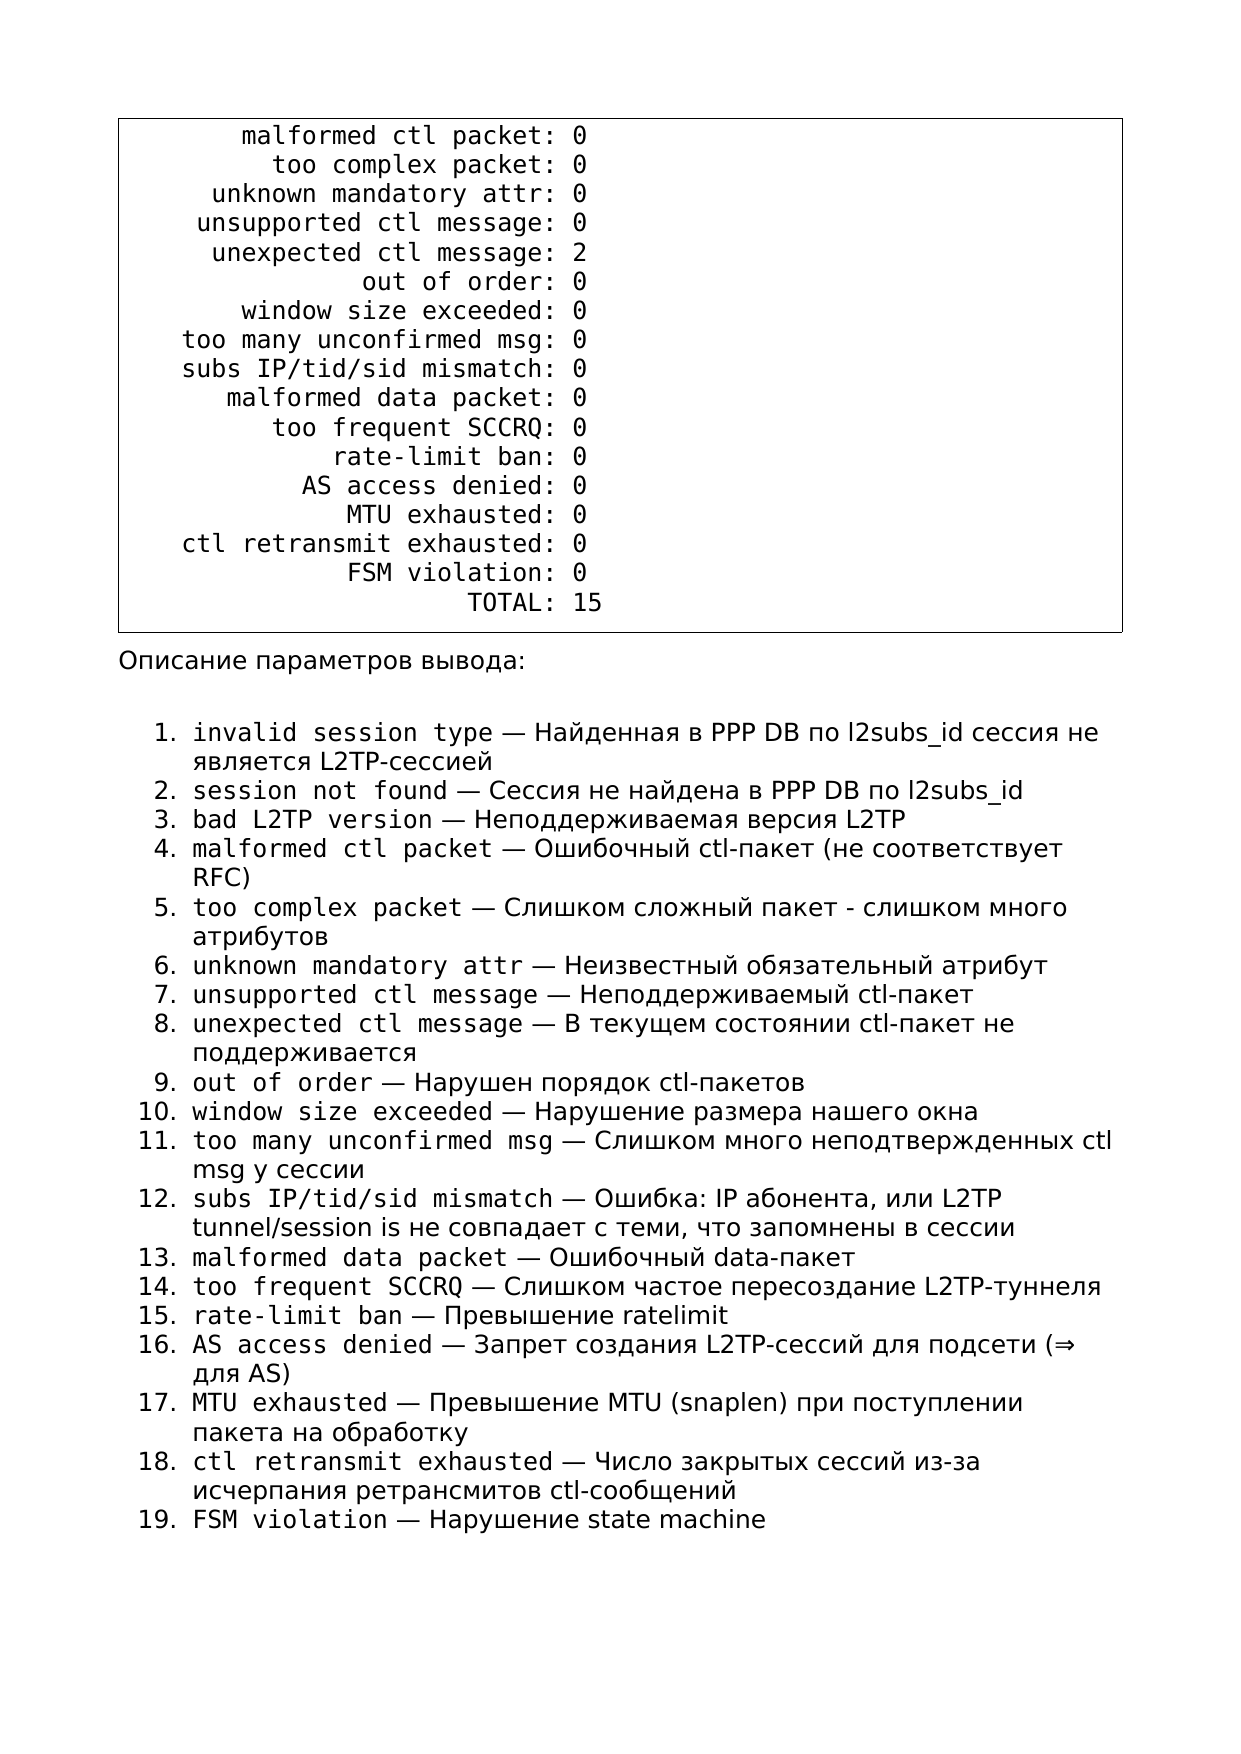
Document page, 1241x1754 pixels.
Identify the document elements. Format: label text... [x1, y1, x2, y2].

list too complex packet — Слишком сложный пакет - слишком много атрибутов [177, 893, 1122, 951]
list session not found — Сессия не найдена в PPP DB по l2subs_id [177, 776, 1122, 805]
list too frequent SCCRQ — Слишком частое пересоздание L2TP-туннеля [177, 1272, 1122, 1301]
list rate-limit ban — Превышение ratelimit [177, 1301, 1122, 1330]
list subs IP/tid/sid mismatch — Ошибка: IP абонента, или L2TP tunnel/session is не совпадает с теми, что запомнены в сессии [177, 1184, 1122, 1243]
list bad L2TP version — Неподдерживаемая версия L2TP [177, 805, 1122, 834]
list unknown mandatory attr — Неизвестный обязательный атрибут [177, 951, 1122, 980]
list out of order — Нарушен порядок ctl-пакетов [177, 1068, 1122, 1097]
list AS access denied — Запрет создания L2TP-сессий для подсети (⇒ для AS) [177, 1330, 1122, 1388]
list invalid session type — Найденная в PPP DB по l2subs_id сессия не является L2TP-сессией [177, 718, 1122, 776]
list unsupported ctl message — Неподдерживаемый ctl-пакет [177, 980, 1122, 1009]
text Описание параметров вывода: [118, 647, 1122, 676]
list FSM violation — Нарушение state machine [177, 1505, 1122, 1534]
list window size exceeded — Нарушение размера нашего окна [177, 1097, 1122, 1126]
list malformed data packet — Ошибочный data-пакет [177, 1243, 1122, 1272]
list malformed ctl packet — Ошибочный ctl-пакет (не соответствует RFC) [177, 834, 1122, 893]
list unexpected ctl message — В текущем состоянии ctl-пакет не поддерживается [177, 1009, 1122, 1068]
list ctl retransmit exhausted — Число закрытых сессий из-за исчерпания ретрансмитов ctl-сообщений [177, 1447, 1122, 1505]
list MTU exhausted — Превышение MTU (snaplen) при поступлении пакета на обработку [177, 1388, 1122, 1447]
table_header malformed ctl packet: 0 too complex packet: 0 unknown mandatory attr: 0 unsupported ctl message: 0 unexpected ctl message: 2 out of order: 0 window size exceeded: 0 too many unconfirmed msg: 0 subs IP/tid/sid mismatch: 0 malformed data packet: 0 too frequent SCCRQ: 0 rate-limit ban: 0 AS access denied: 0 MTU exhausted: 0 ctl retransmit exhausted: 0 FSM violation: 0 TOTAL: 15 [119, 119, 1122, 632]
list too many unconfirmed msg — Слишком много неподтвержденных ctl msg у сессии [177, 1126, 1122, 1184]
